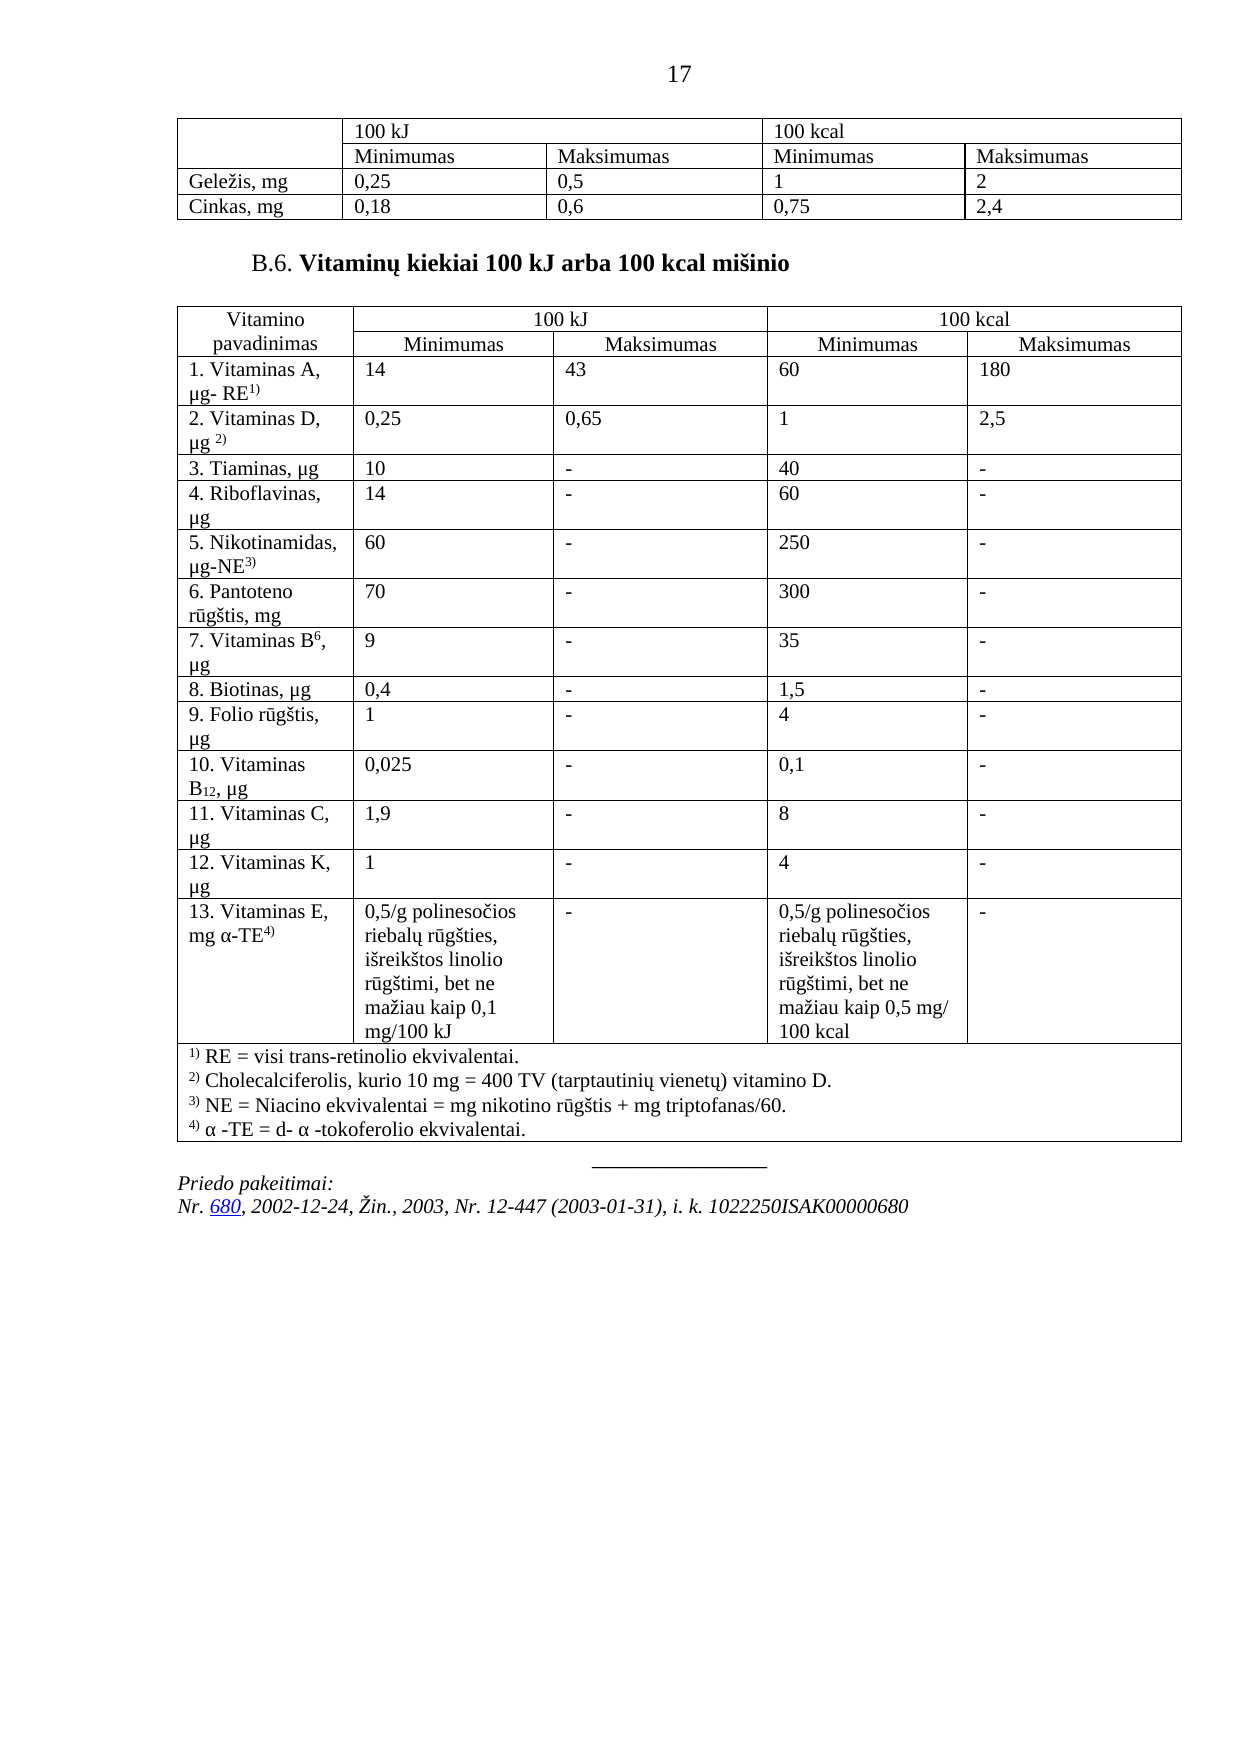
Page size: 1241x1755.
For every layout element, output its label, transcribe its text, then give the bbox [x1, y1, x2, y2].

table_cell 0,75 [763, 195, 964, 218]
table_cell - [968, 751, 1181, 799]
table_cell Maksimumas [547, 144, 762, 168]
table_cell 1,9 [354, 801, 553, 849]
table_cell 0,25 [343, 169, 546, 193]
table_cell - [554, 530, 767, 578]
table_header Vitamino pavadinimas [178, 307, 353, 356]
text Priedo pakeitimai: [177, 1170, 1181, 1194]
table_cell 0,025 [354, 751, 553, 799]
table_cell 1,5 [768, 677, 967, 701]
table_cell 40 [768, 455, 967, 479]
table_cell 0,5 [547, 169, 762, 193]
table_cell - [968, 677, 1181, 701]
table_cell Maksimumas [554, 332, 767, 356]
table_cell 2,5 [968, 406, 1181, 454]
table_cell 250 [768, 530, 967, 578]
text B.6. Vitaminų kiekiai 100 kJ arba 100 kcal mišinio [177, 248, 1181, 277]
table_cell 0,25 [354, 406, 553, 454]
table_cell 5. Nikotinamidas, μg-NE3) [178, 530, 353, 578]
table_cell Minimumas [763, 144, 964, 168]
table_cell - [968, 801, 1181, 849]
table_cell 60 [354, 530, 553, 578]
table_cell 1) RE = visi trans-retinolio ekvivalentai. 2) Cholecalciferolis, kurio 10 mg = 400 TV (tarptautinių vienetų) vitamino D. 3) NE = Niacino ekvivalentai = mg nikotino rūgštis + mg triptofanas/60. 4) α -TE = d- α -tokoferolio ekvivalentai. [178, 1044, 1181, 1141]
table_cell - [968, 481, 1181, 529]
table_cell 7. Vitaminas B6, μg [178, 628, 353, 676]
table_cell 1 [354, 850, 553, 898]
table_cell 10. Vitaminas B12, μg [178, 751, 353, 799]
table_cell - [554, 751, 767, 799]
table_header 100 kcal [768, 307, 1181, 331]
table_cell 3. Tiaminas, μg [178, 455, 353, 479]
table_cell 60 [768, 357, 967, 405]
table_cell - [968, 850, 1181, 898]
table_cell 12. Vitaminas K, μg [178, 850, 353, 898]
table_cell 300 [768, 579, 967, 627]
table_cell 43 [554, 357, 767, 405]
table_cell Minimumas [354, 332, 553, 356]
table_cell 0,65 [554, 406, 767, 454]
table_cell 4 [768, 702, 967, 750]
table_cell 0,18 [343, 195, 546, 218]
table_cell - [554, 481, 767, 529]
table_cell 9. Folio rūgštis, μg [178, 702, 353, 750]
table_cell 1 [354, 702, 553, 750]
table_cell 11. Vitaminas C, μg [178, 801, 353, 849]
table_cell - [554, 801, 767, 849]
table_cell 1 [763, 169, 964, 193]
table_cell - [968, 530, 1181, 578]
table_cell 0,4 [354, 677, 553, 701]
table_cell 70 [354, 579, 553, 627]
table_cell 0,5/g polinesočios riebalų rūgšties, išreikštos linolio rūgštimi, bet ne mažiau kaip 0,1 mg/100 kJ [354, 899, 553, 1043]
table_cell - [554, 899, 767, 1043]
table_header 100 kcal [763, 119, 1181, 143]
table_cell - [968, 455, 1181, 479]
table_cell - [968, 579, 1181, 627]
table_cell 6. Pantoteno rūgštis, mg [178, 579, 353, 627]
table_header 100 kJ [343, 119, 762, 143]
table_cell - [554, 702, 767, 750]
table_cell Maksimumas [966, 144, 1181, 168]
table_cell 0,6 [547, 195, 762, 218]
table_cell Minimumas [343, 144, 546, 168]
table_cell 13. Vitaminas E, mg α-TE4) [178, 899, 353, 1043]
table_cell Cinkas, mg [178, 195, 342, 218]
table_cell - [968, 628, 1181, 676]
table_cell Minimumas [768, 332, 967, 356]
table_cell 4. Riboflavinas, μg [178, 481, 353, 529]
table_cell 0,5/g polinesočios riebalų rūgšties, išreikštos linolio rūgštimi, bet ne mažiau kaip 0,5 mg/ 100 kcal [768, 899, 967, 1043]
table_cell - [554, 628, 767, 676]
table_cell 2,4 [966, 195, 1181, 218]
table_cell 2. Vitaminas D, μg 2) [178, 406, 353, 454]
table_cell - [554, 850, 767, 898]
table_header 100 kJ [354, 307, 767, 331]
table_cell Maksimumas [968, 332, 1181, 356]
table_cell 2 [966, 169, 1181, 193]
table_cell 60 [768, 481, 967, 529]
table_cell - [554, 455, 767, 479]
table_cell - [968, 899, 1181, 1043]
table_cell 4 [768, 850, 967, 898]
table_cell - [554, 579, 767, 627]
table_cell 0,1 [768, 751, 967, 799]
table_cell 8. Biotinas, μg [178, 677, 353, 701]
table_cell 35 [768, 628, 967, 676]
text ______________ [177, 1142, 1181, 1170]
table_cell 14 [354, 481, 553, 529]
text Nr. 680, 2002-12-24, Žin., 2003, Nr. 12-447 (2003-01-31), i. k. 1022250ISAK00000680 [177, 1194, 1181, 1218]
table_cell 9 [354, 628, 553, 676]
table_cell - [968, 702, 1181, 750]
table_cell 10 [354, 455, 553, 479]
table_cell - [554, 677, 767, 701]
table_cell 8 [768, 801, 967, 849]
table_cell 180 [968, 357, 1181, 405]
table_cell 1 [768, 406, 967, 454]
table_cell 14 [354, 357, 553, 405]
table_cell Geležis, mg [178, 169, 342, 193]
table_cell 1. Vitaminas A, μg- RE1) [178, 357, 353, 405]
table_header [178, 119, 342, 168]
